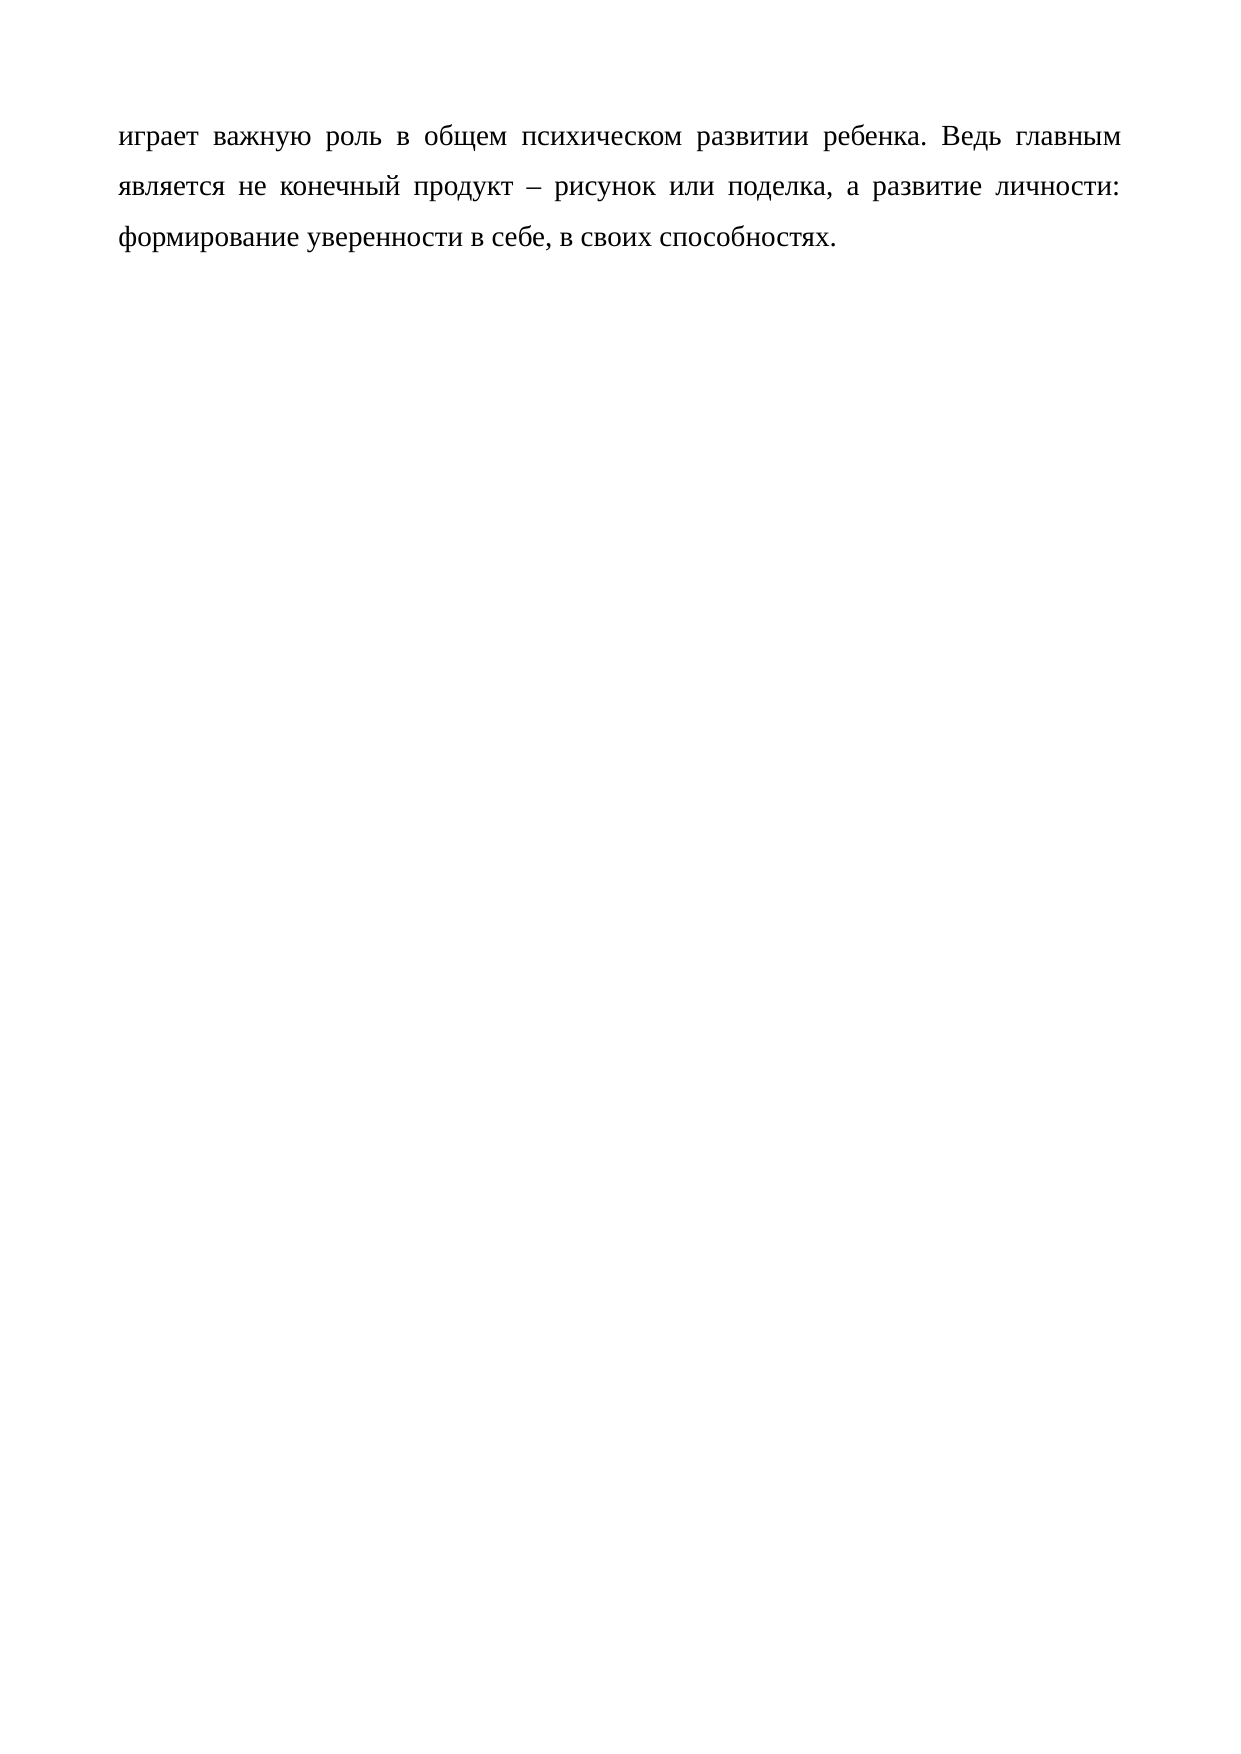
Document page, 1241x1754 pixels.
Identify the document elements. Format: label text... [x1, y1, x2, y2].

text играет важную роль в общем психическом развитии ребенка. Ведь главным является не конечный продукт – рисунок или поделка, а развитие личности: формирование уверенности в себе, в своих способностях. [118, 118, 1122, 252]
